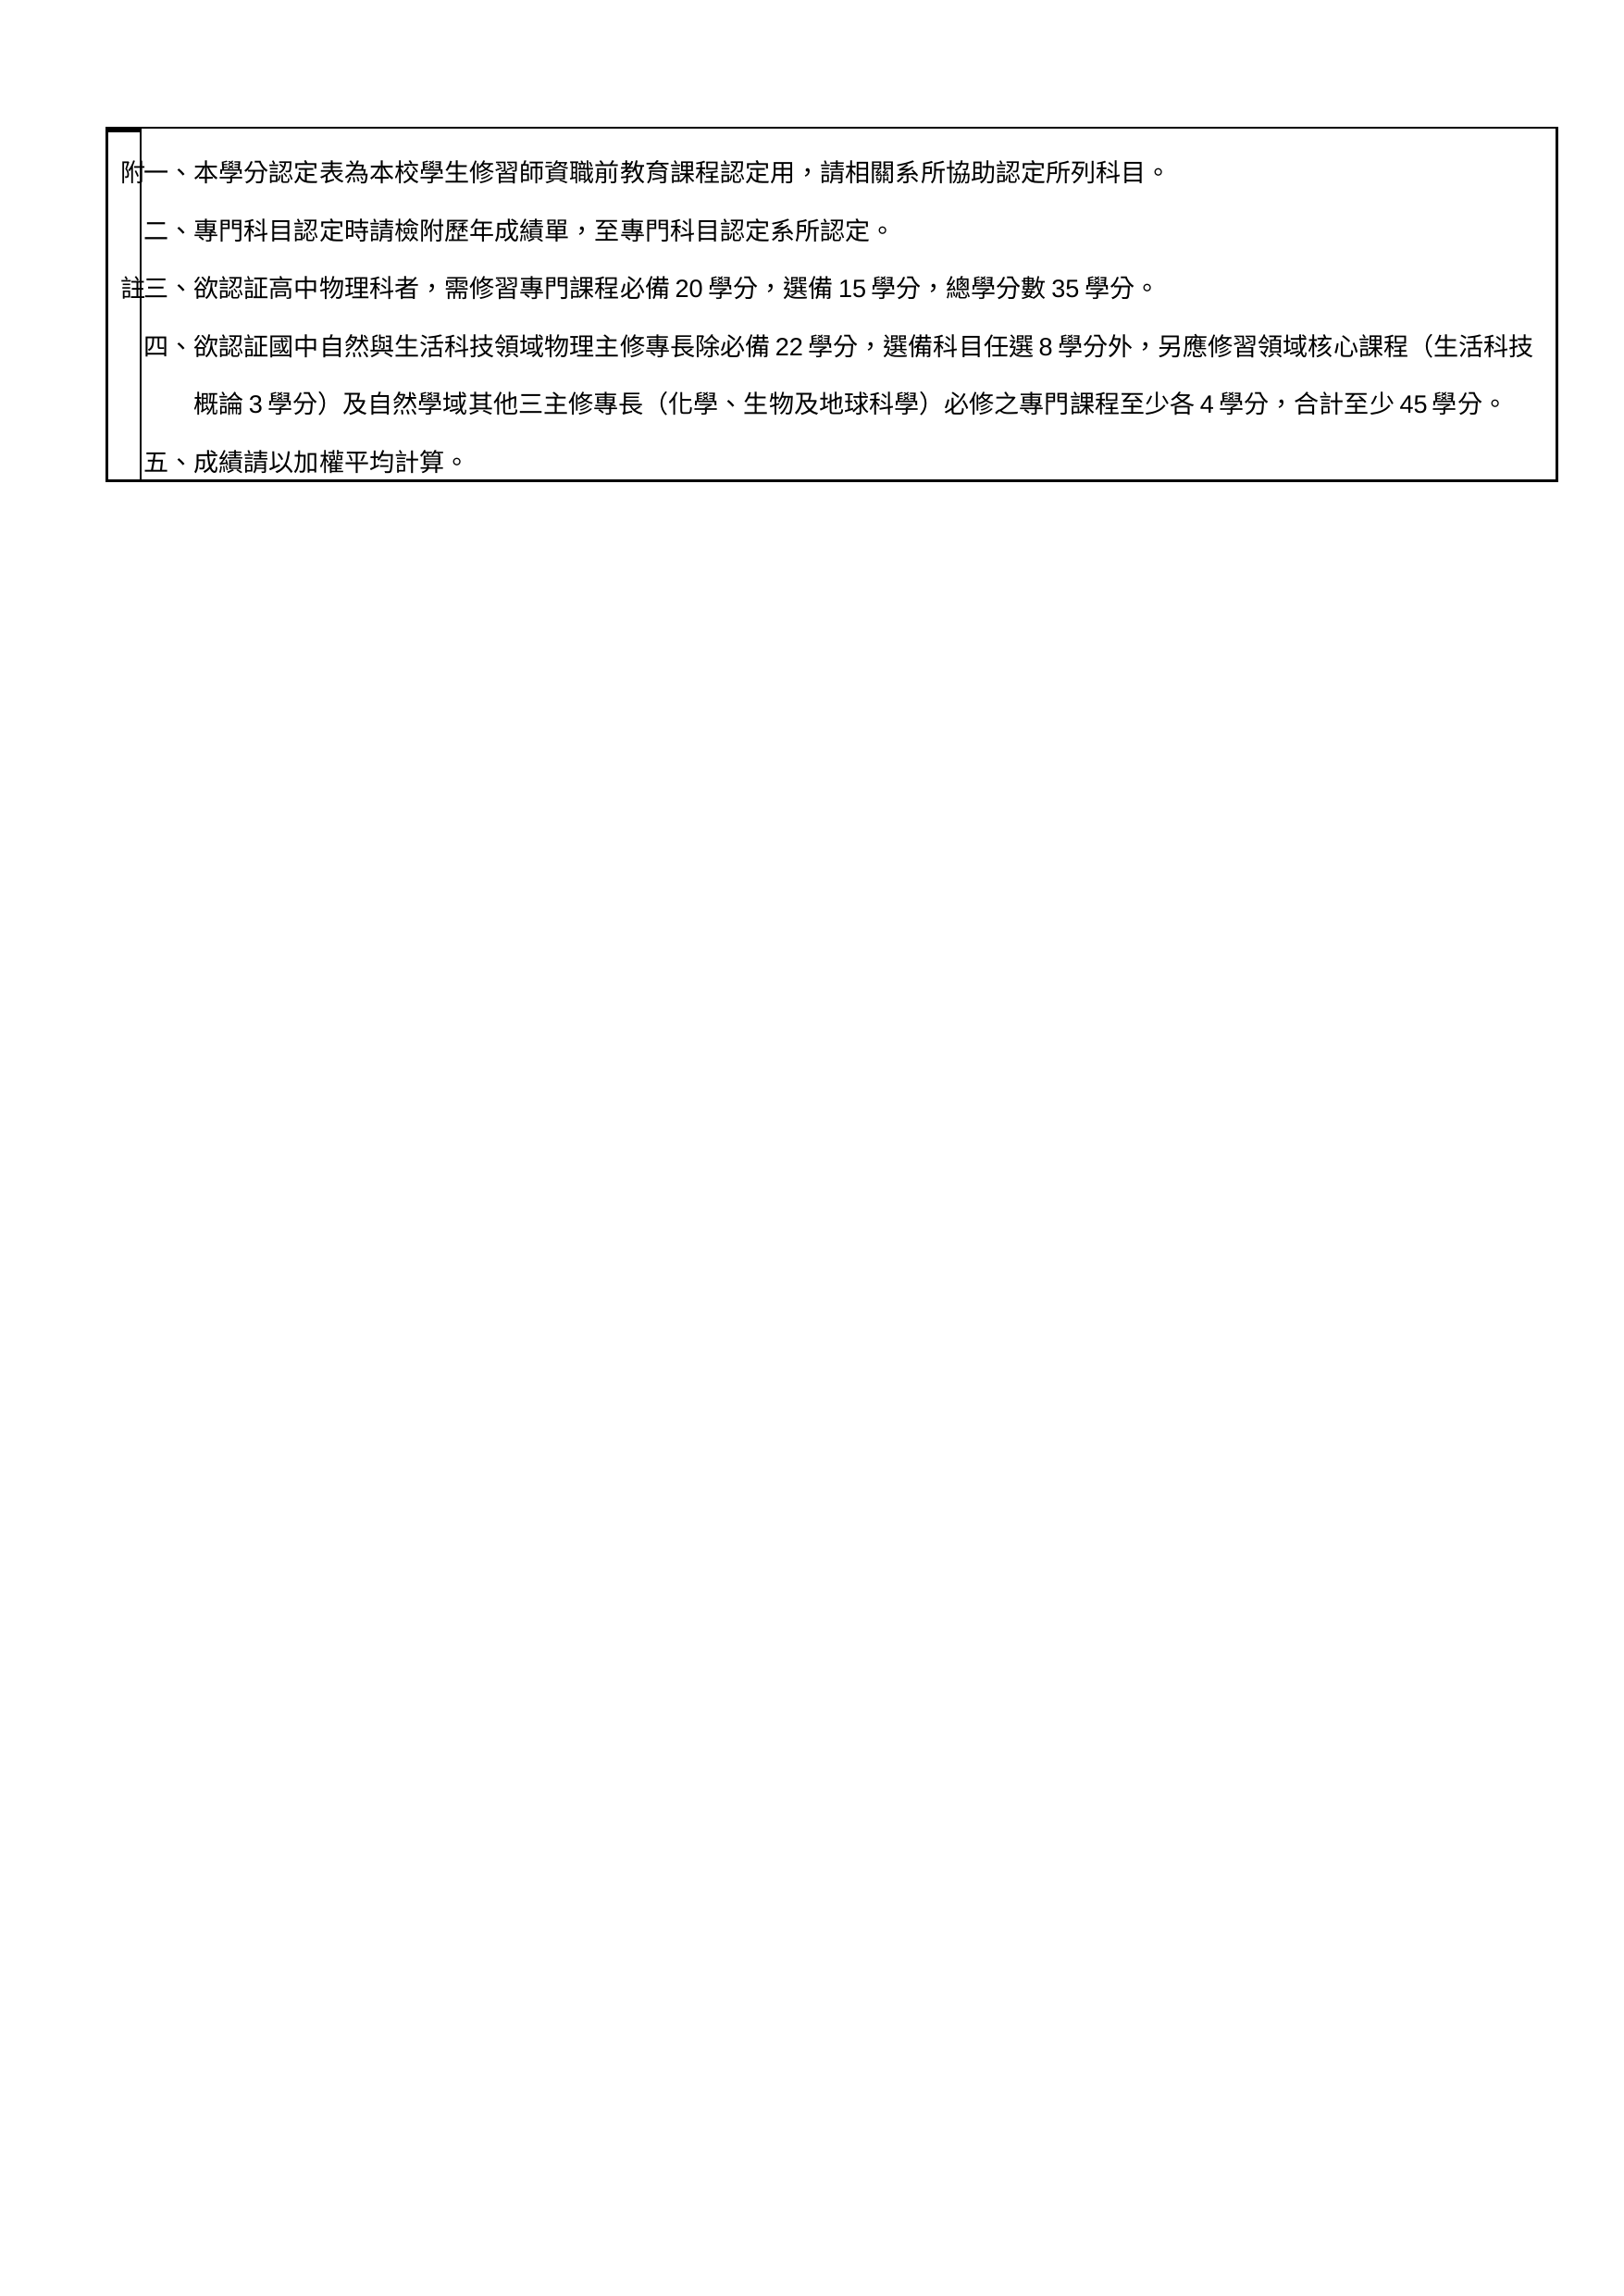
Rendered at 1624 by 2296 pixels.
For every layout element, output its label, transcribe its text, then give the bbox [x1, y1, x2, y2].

table_cell 附 註 [108, 132, 140, 479]
table_cell 一、本學分認定表為本校學生修習師資職前教育課程認定用，請相關系所協助認定所列科目。 二、專門科目認定時請檢附歷年成績單，至專門科目認定系所認定。 三、欲認証高中物理科者，需修習專門課程必備20學分，選備15學分，總學分數35學分。 四、欲認証國中自然與生活科技領域物理主修專長除必備22學分，選備科目任選8學分外，另應修習領域核心課程（生活科技概論3學分）及自然學域其他三主修專長（化學、生物及地球科學）必修之專門課程至少各4學分，合計至少45學分。 五、成績請以加權平均計算。 [142, 129, 1556, 479]
